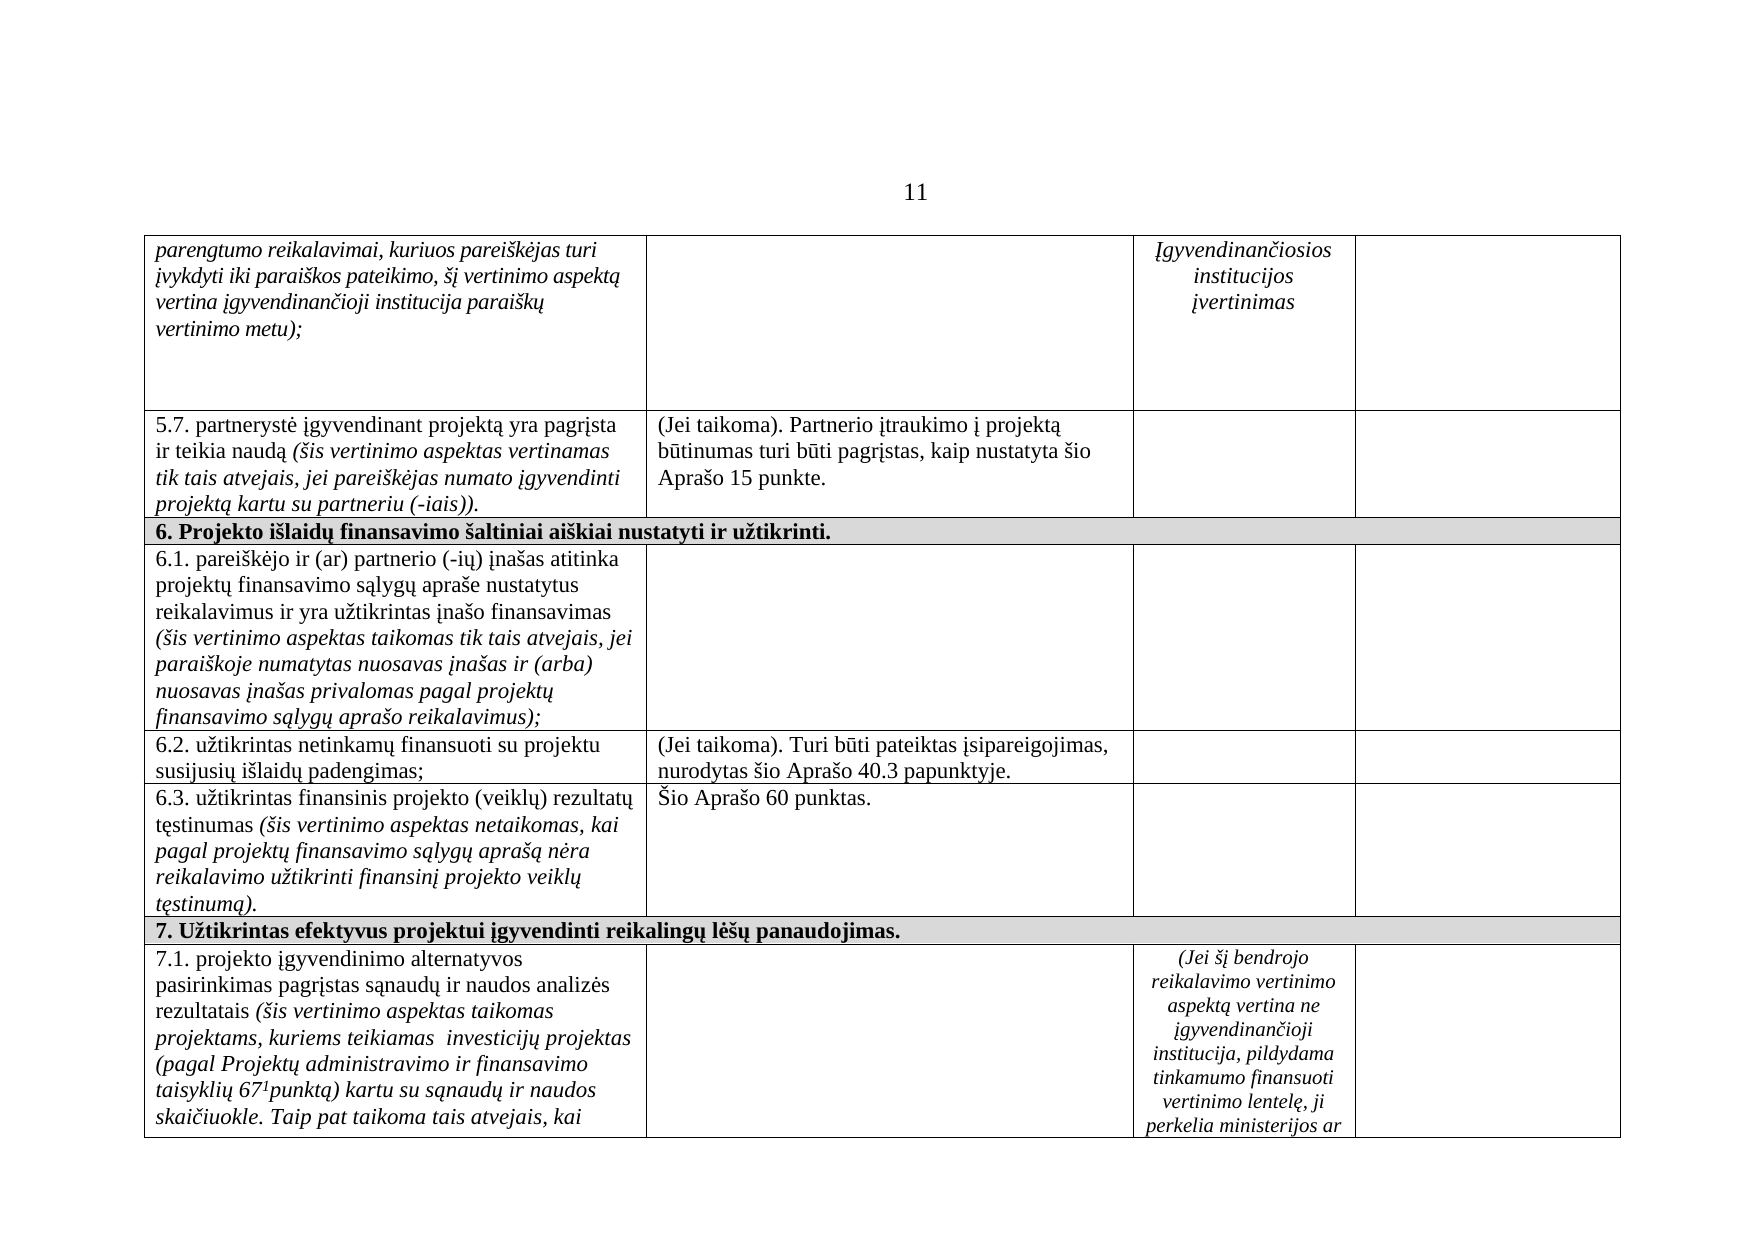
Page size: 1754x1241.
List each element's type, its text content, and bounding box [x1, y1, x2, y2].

table_cell [1356, 545, 1620, 729]
table_cell (Jei šį bendrojo reikalavimo vertinimo aspektą vertina ne įgyvendinančioji institucija, pildydama tinkamumo finansuoti vertinimo lentelę, ji perkelia ministerijos ar [1134, 945, 1355, 1137]
table_cell (Jei taikoma). Partnerio įtraukimo į projektą būtinumas turi būti pagrįstas, kaip nustatyta šio Aprašo 15 punkte. [647, 411, 1133, 517]
table_cell [647, 945, 1133, 1137]
table_cell 5.7. partnerystė įgyvendinant projektą yra pagrįsta ir teikia naudą (šis vertinimo aspektas vertinamas tik tais atvejais, jei pareiškėjas numato įgyvendinti projektą kartu su partneriu (-iais)). [145, 411, 646, 517]
table_cell 7. Užtikrintas efektyvus projektui įgyvendinti reikalingų lėšų panaudojimas. [145, 917, 1620, 943]
table_cell [1356, 236, 1620, 410]
table_cell [1356, 945, 1620, 1137]
table_cell Šio Aprašo 60 punktas. [647, 784, 1133, 916]
table_cell [1134, 411, 1355, 517]
table_cell 6.3. užtikrintas finansinis projekto (veiklų) rezultatų tęstinumas (šis vertinimo aspektas netaikomas, kai pagal projektų finansavimo sąlygų aprašą nėra reikalavimo užtikrinti finansinį projekto veiklų tęstinumą). [145, 784, 646, 916]
table_cell parengtumo reikalavimai, kuriuos pareiškėjas turi įvykdyti iki paraiškos pateikimo, šį vertinimo aspektą vertina įgyvendinančioji institucija paraiškų vertinimo metu); [145, 236, 646, 410]
table_cell [647, 545, 1133, 729]
table_cell 6. Projekto išlaidų finansavimo šaltiniai aiškiai nustatyti ir užtikrinti. [145, 518, 1620, 544]
table_cell 6.2. užtikrintas netinkamų finansuoti su projektu susijusių išlaidų padengimas; [145, 731, 646, 783]
table_cell [647, 236, 1133, 410]
table_cell Įgyvendinančiosios institucijos įvertinimas [1134, 236, 1355, 410]
table_cell 7.1. projekto įgyvendinimo alternatyvos pasirinkimas pagrįstas sąnaudų ir naudos analizės rezultatais (šis vertinimo aspektas taikomas projektams, kuriems teikiamas investicijų projektas (pagal Projektų administravimo ir finansavimo taisyklių 671punktą) kartu su sąnaudų ir naudos skaičiuokle. Taip pat taikoma tais atvejais, kai [145, 945, 646, 1137]
table_cell (Jei taikoma). Turi būti pateiktas įsipareigojimas, nurodytas šio Aprašo 40.3 papunktyje. [647, 731, 1133, 783]
table_cell [1356, 411, 1620, 517]
table_cell [1356, 731, 1620, 783]
table_cell [1134, 545, 1355, 729]
table_cell [1134, 784, 1355, 916]
table_cell [1356, 784, 1620, 916]
table_cell 6.1. pareiškėjo ir (ar) partnerio (-ių) įnašas atitinka projektų finansavimo sąlygų apraše nustatytus reikalavimus ir yra užtikrintas įnašo finansavimas (šis vertinimo aspektas taikomas tik tais atvejais, jei paraiškoje numatytas nuosavas įnašas ir (arba) nuosavas įnašas privalomas pagal projektų finansavimo sąlygų aprašo reikalavimus); [145, 545, 646, 729]
table_cell [1134, 731, 1355, 783]
